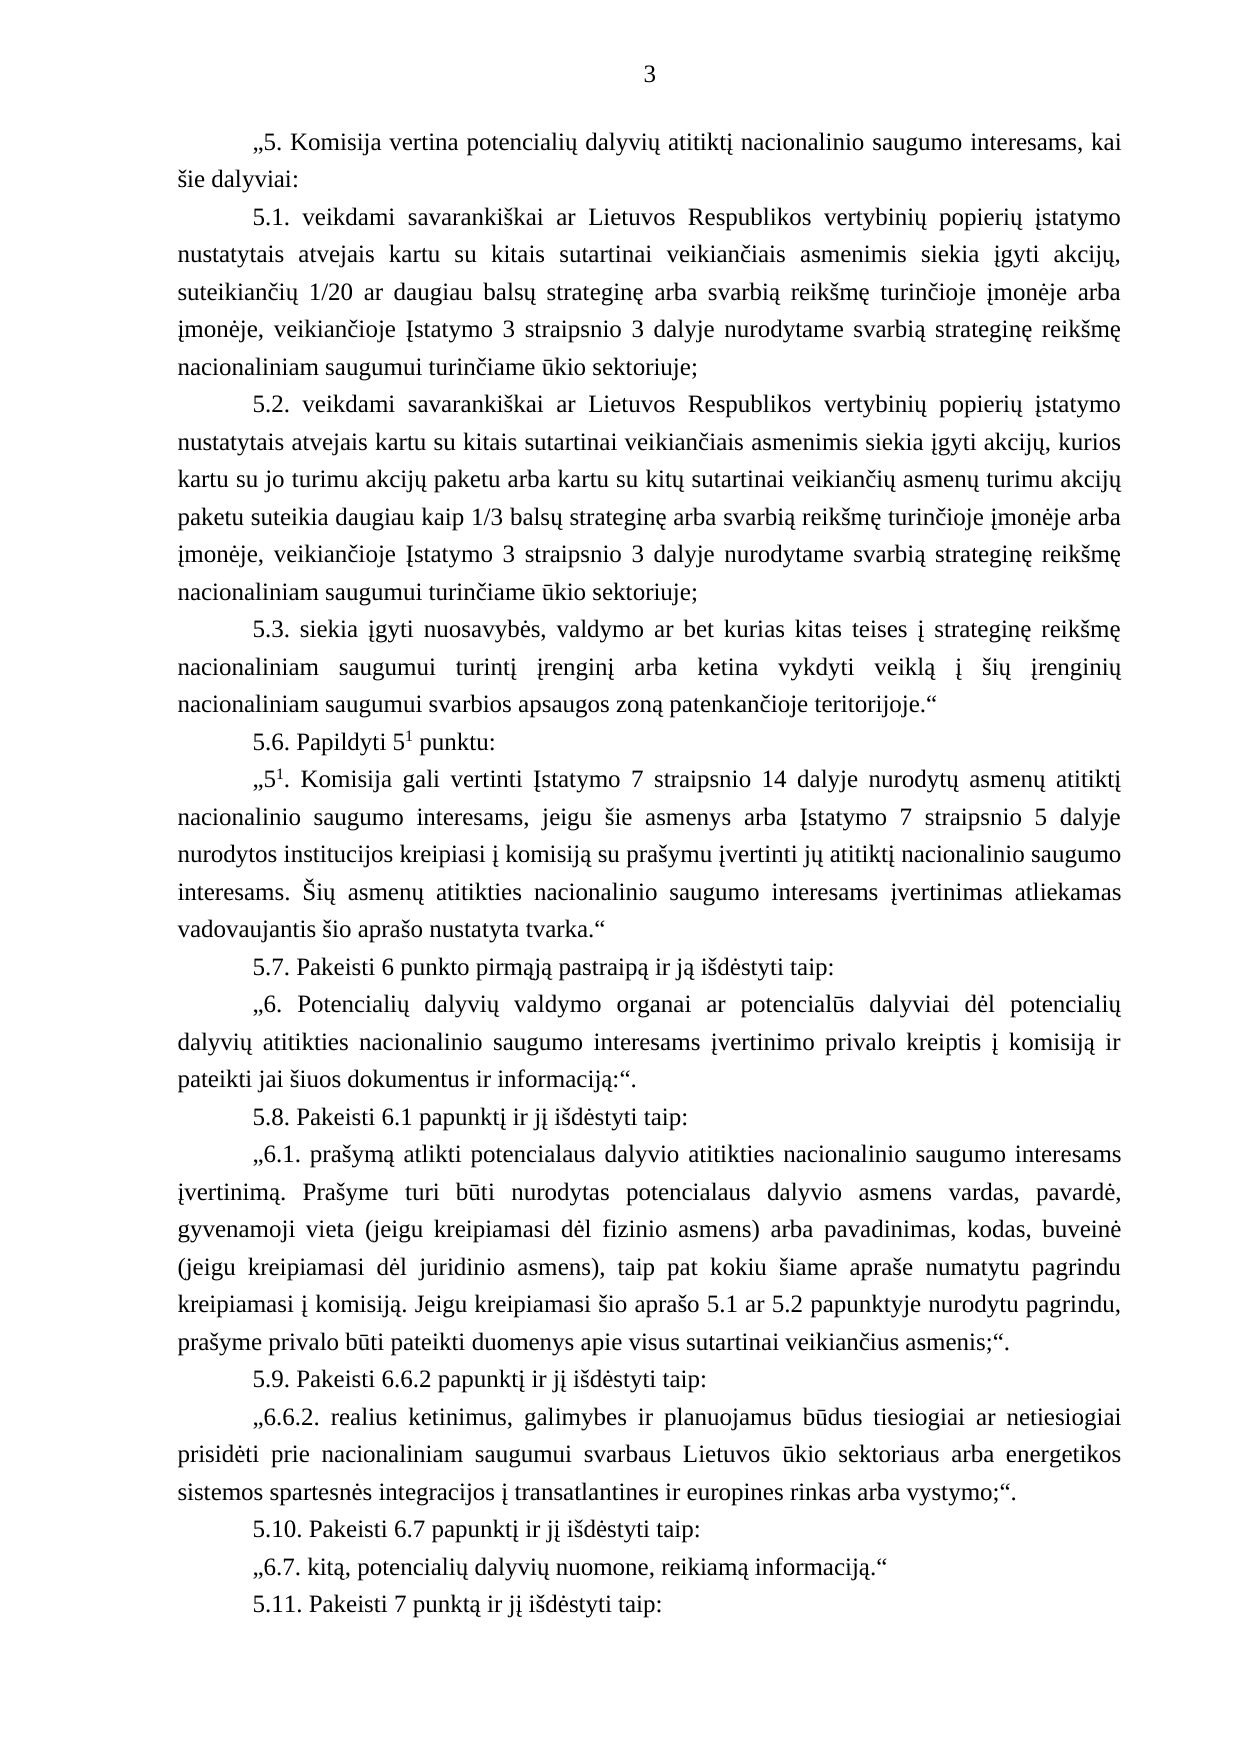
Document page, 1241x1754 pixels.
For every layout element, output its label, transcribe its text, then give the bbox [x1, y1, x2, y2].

text 5.11. Pakeisti 7 punktą ir jį išdėstyti taip: [177, 1581, 1122, 1618]
text 5.1. veikdami savarankiškai ar Lietuvos Respublikos vertybinių popierių įstatymo nustatytais atvejais kartu su kitais sutartinai veikiančiais asmenimis siekia įgyti akcijų, suteikiančių 1/20 ar daugiau balsų strateginę arba svarbią reikšmę turinčioje įmonėje arba įmonėje, veikiančioje Įstatymo 3 straipsnio 3 dalyje nurodytame svarbią strateginę reikšmę nacionaliniam saugumui turinčiame ūkio sektoriuje; [177, 193, 1122, 381]
text „51. Komisija gali vertinti Įstatymo 7 straipsnio 14 dalyje nurodytų asmenų atitiktį nacionalinio saugumo interesams, jeigu šie asmenys arba Įstatymo 7 straipsnio 5 dalyje nurodytos institucijos kreipiasi į komisiją su prašymu įvertinti jų atitiktį nacionalinio saugumo interesams. Šių asmenų atitikties nacionalinio saugumo interesams įvertinimas atliekamas vadovaujantis šio aprašo nustatyta tvarka.“ [177, 756, 1122, 943]
text 5.3. siekia įgyti nuosavybės, valdymo ar bet kurias kitas teises į strateginę reikšmę nacionaliniam saugumui turintį įrenginį arba ketina vykdyti veiklą į šių įrenginių nacionaliniam saugumui svarbios apsaugos zoną patenkančioje teritorijoje.“ [177, 606, 1122, 718]
text 5.8. Pakeisti 6.1 papunktį ir jį išdėstyti taip: [177, 1093, 1122, 1131]
text 5.2. veikdami savarankiškai ar Lietuvos Respublikos vertybinių popierių įstatymo nustatytais atvejais kartu su kitais sutartinai veikiančiais asmenimis siekia įgyti akcijų, kurios kartu su jo turimu akcijų paketu arba kartu su kitų sutartinai veikiančių asmenų turimu akcijų paketu suteikia daugiau kaip 1/3 balsų strateginę arba svarbią reikšmę turinčioje įmonėje arba įmonėje, veikiančioje Įstatymo 3 straipsnio 3 dalyje nurodytame svarbią strateginę reikšmę nacionaliniam saugumui turinčiame ūkio sektoriuje; [177, 381, 1122, 606]
text „6. Potencialių dalyvių valdymo organai ar potencialūs dalyviai dėl potencialių dalyvių atitikties nacionalinio saugumo interesams įvertinimo privalo kreiptis į komisiją ir pateikti jai šiuos dokumentus ir informaciją:“. [177, 981, 1122, 1093]
text 5.7. Pakeisti 6 punkto pirmąją pastraipą ir ją išdėstyti taip: [177, 943, 1122, 981]
text „5. Komisija vertina potencialių dalyvių atitiktį nacionalinio saugumo interesams, kai šie dalyviai: [177, 118, 1122, 193]
text 5.9. Pakeisti 6.6.2 papunktį ir jį išdėstyti taip: [177, 1356, 1122, 1393]
text „6.6.2. realius ketinimus, galimybes ir planuojamus būdus tiesiogiai ar netiesiogiai prisidėti prie nacionaliniam saugumui svarbaus Lietuvos ūkio sektoriaus arba energetikos sistemos spartesnės integracijos į transatlantines ir europines rinkas arba vystymo;“. [177, 1393, 1122, 1506]
text „6.7. kitą, potencialių dalyvių nuomone, reikiamą informaciją.“ [177, 1543, 1122, 1581]
text 5.6. Papildyti 51 punktu: [177, 718, 1122, 756]
text „6.1. prašymą atlikti potencialaus dalyvio atitikties nacionalinio saugumo interesams įvertinimą. Prašyme turi būti nurodytas potencialaus dalyvio asmens vardas, pavardė, gyvenamoji vieta (jeigu kreipiamasi dėl fizinio asmens) arba pavadinimas, kodas, buveinė (jeigu kreipiamasi dėl juridinio asmens), taip pat kokiu šiame apraše numatytu pagrindu kreipiamasi į komisiją. Jeigu kreipiamasi šio aprašo 5.1 ar 5.2 papunktyje nurodytu pagrindu, prašyme privalo būti pateikti duomenys apie visus sutartinai veikiančius asmenis;“. [177, 1131, 1122, 1356]
text 5.10. Pakeisti 6.7 papunktį ir jį išdėstyti taip: [177, 1506, 1122, 1543]
